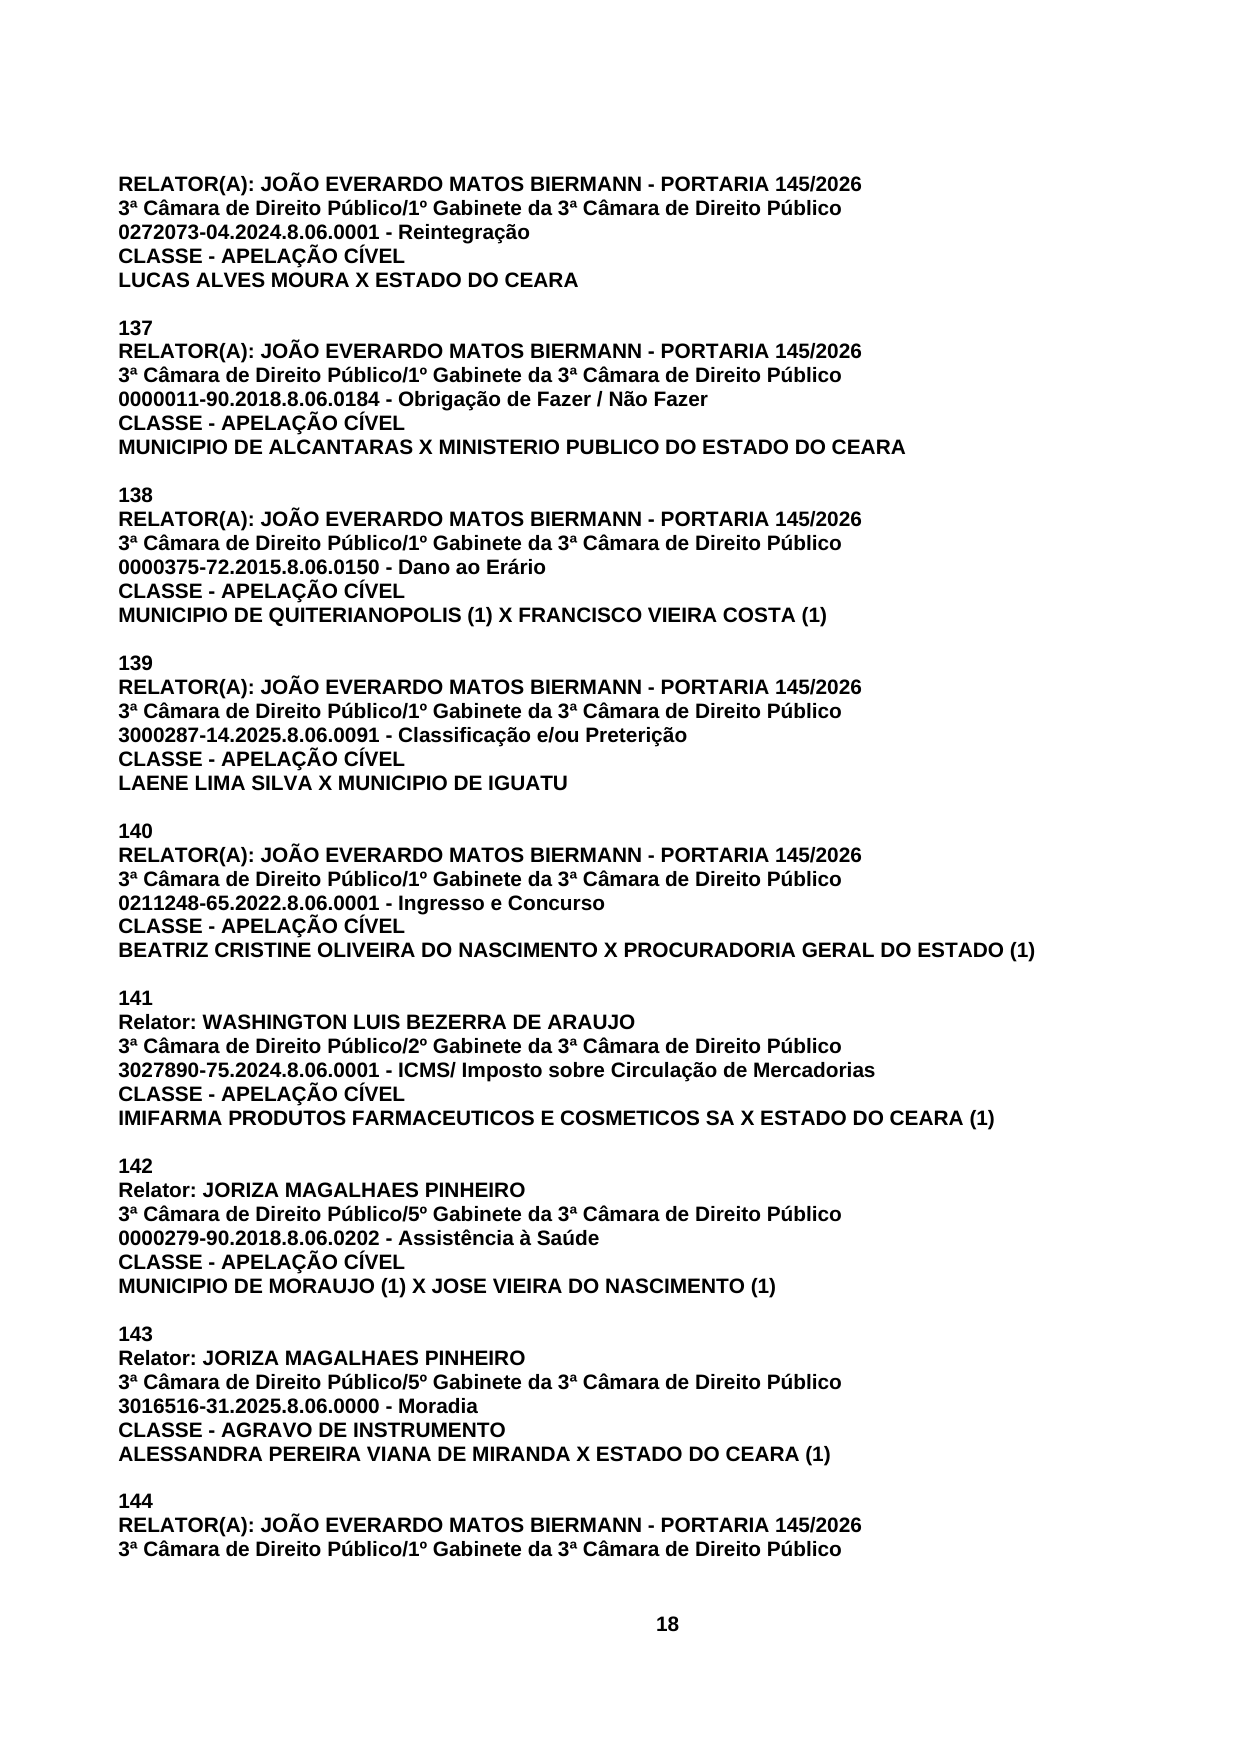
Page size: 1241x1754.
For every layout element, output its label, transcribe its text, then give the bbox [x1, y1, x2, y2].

text Relator: JORIZA MAGALHAES PINHEIRO [118, 1178, 1122, 1202]
text 137 [118, 315, 1122, 339]
text 3027890-75.2024.8.06.0001 - ICMS/ Imposto sobre Circulação de Mercadorias [118, 1058, 1122, 1082]
text LAENE LIMA SILVA X MUNICIPIO DE IGUATU [118, 771, 1122, 794]
text CLASSE - APELAÇÃO CÍVEL [118, 411, 1122, 435]
text IMIFARMA PRODUTOS FARMACEUTICOS E COSMETICOS SA X ESTADO DO CEARA (1) [118, 1106, 1122, 1130]
text 143 [118, 1322, 1122, 1346]
text 3ª Câmara de Direito Público/5º Gabinete da 3ª Câmara de Direito Público [118, 1369, 1122, 1393]
text 0272073-04.2024.8.06.0001 - Reintegração [118, 219, 1122, 243]
text CLASSE - APELAÇÃO CÍVEL [118, 1082, 1122, 1106]
text 3ª Câmara de Direito Público/1º Gabinete da 3ª Câmara de Direito Público [118, 1537, 1122, 1561]
text CLASSE - APELAÇÃO CÍVEL [118, 243, 1122, 267]
text CLASSE - AGRAVO DE INSTRUMENTO [118, 1417, 1122, 1441]
text CLASSE - APELAÇÃO CÍVEL [118, 747, 1122, 771]
text 3016516-31.2025.8.06.0000 - Moradia [118, 1393, 1122, 1417]
text RELATOR(A): JOÃO EVERARDO MATOS BIERMANN - PORTARIA 145/2026 [118, 339, 1122, 363]
text CLASSE - APELAÇÃO CÍVEL [118, 1250, 1122, 1274]
text 139 [118, 651, 1122, 675]
text 3ª Câmara de Direito Público/1º Gabinete da 3ª Câmara de Direito Público [118, 363, 1122, 387]
text 3ª Câmara de Direito Público/1º Gabinete da 3ª Câmara de Direito Público [118, 866, 1122, 890]
text MUNICIPIO DE ALCANTARAS X MINISTERIO PUBLICO DO ESTADO DO CEARA [118, 435, 1122, 459]
text 0000375-72.2015.8.06.0150 - Dano ao Erário [118, 555, 1122, 579]
text RELATOR(A): JOÃO EVERARDO MATOS BIERMANN - PORTARIA 145/2026 [118, 507, 1122, 531]
text 3ª Câmara de Direito Público/5º Gabinete da 3ª Câmara de Direito Público [118, 1202, 1122, 1226]
text CLASSE - APELAÇÃO CÍVEL [118, 914, 1122, 938]
text 144 [118, 1489, 1122, 1513]
text RELATOR(A): JOÃO EVERARDO MATOS BIERMANN - PORTARIA 145/2026 [118, 172, 1122, 196]
text 3ª Câmara de Direito Público/1º Gabinete da 3ª Câmara de Direito Público [118, 531, 1122, 555]
text BEATRIZ CRISTINE OLIVEIRA DO NASCIMENTO X PROCURADORIA GERAL DO ESTADO (1) [118, 938, 1122, 962]
text MUNICIPIO DE MORAUJO (1) X JOSE VIEIRA DO NASCIMENTO (1) [118, 1274, 1122, 1298]
text 3ª Câmara de Direito Público/1º Gabinete da 3ª Câmara de Direito Público [118, 196, 1122, 219]
text 0211248-65.2022.8.06.0001 - Ingresso e Concurso [118, 890, 1122, 914]
text 0000011-90.2018.8.06.0184 - Obrigação de Fazer / Não Fazer [118, 387, 1122, 411]
text ALESSANDRA PEREIRA VIANA DE MIRANDA X ESTADO DO CEARA (1) [118, 1441, 1122, 1465]
text MUNICIPIO DE QUITERIANOPOLIS (1) X FRANCISCO VIEIRA COSTA (1) [118, 603, 1122, 627]
text 3ª Câmara de Direito Público/1º Gabinete da 3ª Câmara de Direito Público [118, 699, 1122, 723]
text RELATOR(A): JOÃO EVERARDO MATOS BIERMANN - PORTARIA 145/2026 [118, 842, 1122, 866]
text 3ª Câmara de Direito Público/2º Gabinete da 3ª Câmara de Direito Público [118, 1034, 1122, 1058]
text 141 [118, 986, 1122, 1010]
text 3000287-14.2025.8.06.0091 - Classificação e/ou Preterição [118, 723, 1122, 747]
text LUCAS ALVES MOURA X ESTADO DO CEARA [118, 267, 1122, 291]
text 142 [118, 1154, 1122, 1178]
text 0000279-90.2018.8.06.0202 - Assistência à Saúde [118, 1226, 1122, 1250]
text RELATOR(A): JOÃO EVERARDO MATOS BIERMANN - PORTARIA 145/2026 [118, 1513, 1122, 1537]
text 140 [118, 818, 1122, 842]
text RELATOR(A): JOÃO EVERARDO MATOS BIERMANN - PORTARIA 145/2026 [118, 675, 1122, 699]
text Relator: WASHINGTON LUIS BEZERRA DE ARAUJO [118, 1010, 1122, 1034]
text CLASSE - APELAÇÃO CÍVEL [118, 579, 1122, 603]
text 138 [118, 483, 1122, 507]
text Relator: JORIZA MAGALHAES PINHEIRO [118, 1346, 1122, 1369]
